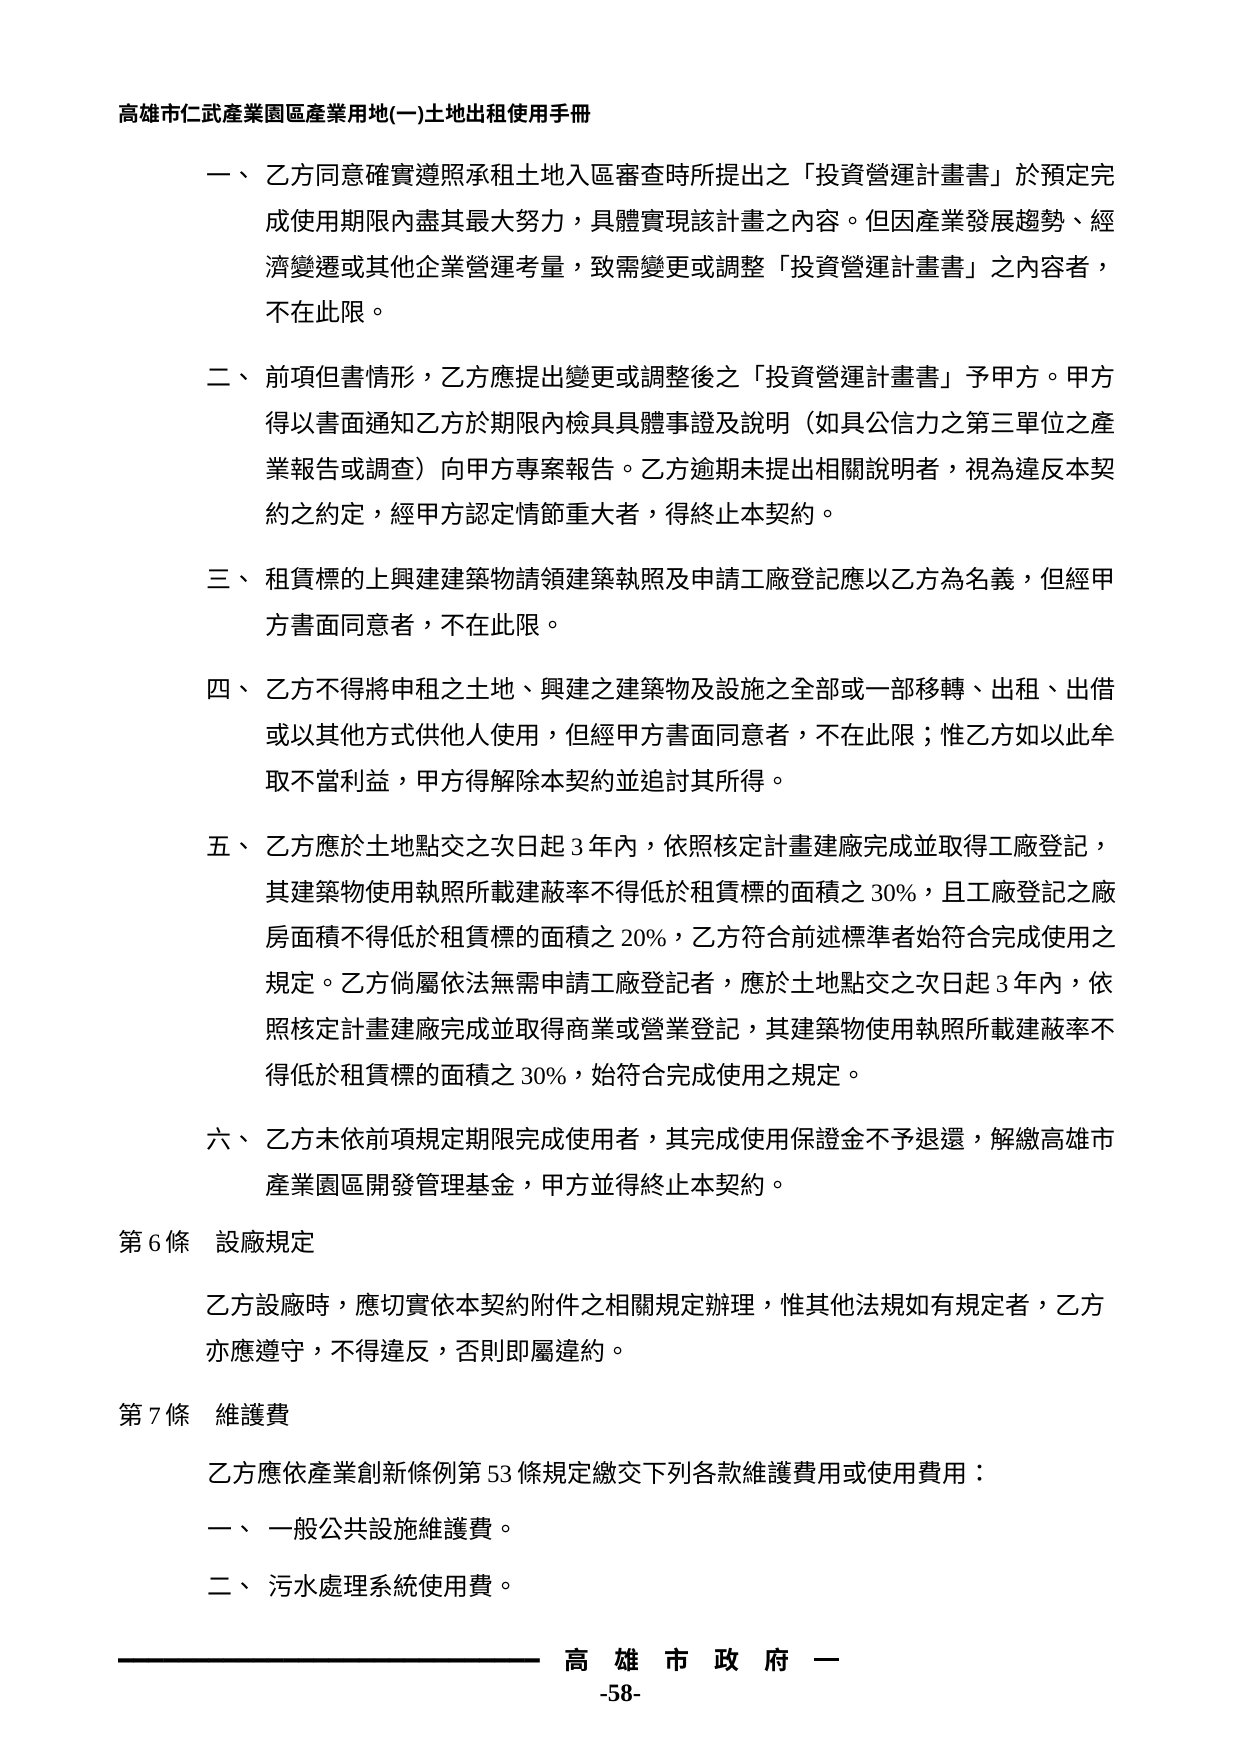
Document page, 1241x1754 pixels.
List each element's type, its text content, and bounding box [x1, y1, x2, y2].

text 乙方應依產業創新條例第53條規定繳交下列各款維護費用或使用費用： [207, 1453, 1122, 1490]
list 前項但書情形，乙方應提出變更或調整後之「投資營運計畫書」予甲方。甲方得以書面通知乙方於期限內檢具具體事證及說明（如具公信力之第三單位之產業報告或調查）向甲方專案報告。乙方逾期未提出相關說明者，視為違反本契約之約定，經甲方認定情節重大者，得終止本契約。 [207, 350, 1122, 533]
list 乙方應於土地點交之次日起3年內，依照核定計畫建廠完成並取得工廠登記，其建築物使用執照所載建蔽率不得低於租賃標的面積之30%，且工廠登記之廠房面積不得低於租賃標的面積之20%，乙方符合前述標準者始符合完成使用之規定。乙方倘屬依法無需申請工廠登記者，應於土地點交之次日起3年內，依照核定計畫建廠完成並取得商業或營業登記，其建築物使用執照所載建蔽率不得低於租賃標的面積之30%，始符合完成使用之規定。 [207, 818, 1122, 1093]
list 污水處理系統使用費。 [207, 1565, 1122, 1603]
list 租賃標的上興建建築物請領建築執照及申請工廠登記應以乙方為名義，但經甲方書面同意者，不在此限。 [207, 552, 1122, 643]
list 一般公共設施維護費。 [207, 1509, 1122, 1546]
text 第6條 設廠規定 [118, 1223, 1122, 1259]
list 乙方不得將申租之土地、興建之建築物及設施之全部或一部移轉、出租、出借或以其他方式供他人使用，但經甲方書面同意者，不在此限；惟乙方如以此牟取不當利益，甲方得解除本契約並追討其所得。 [207, 662, 1122, 800]
list 乙方同意確實遵照承租土地入區審查時所提出之「投資營運計畫書」於預定完成使用期限內盡其最大努力，具體實現該計畫之內容。但因產業發展趨勢、經濟變遷或其他企業營運考量，致需變更或調整「投資營運計畫書」之內容者，不在此限。 [207, 148, 1122, 331]
list 乙方未依前項規定期限完成使用者，其完成使用保證金不予退還，解繳高雄市產業園區開發管理基金，甲方並得終止本契約。 [207, 1112, 1122, 1204]
text 第7條 維護費 [118, 1388, 1122, 1434]
text 乙方設廠時，應切實依本契約附件之相關規定辦理，惟其他法規如有規定者，乙方亦應遵守，不得違反，否則即屬違約。 [206, 1278, 1122, 1369]
